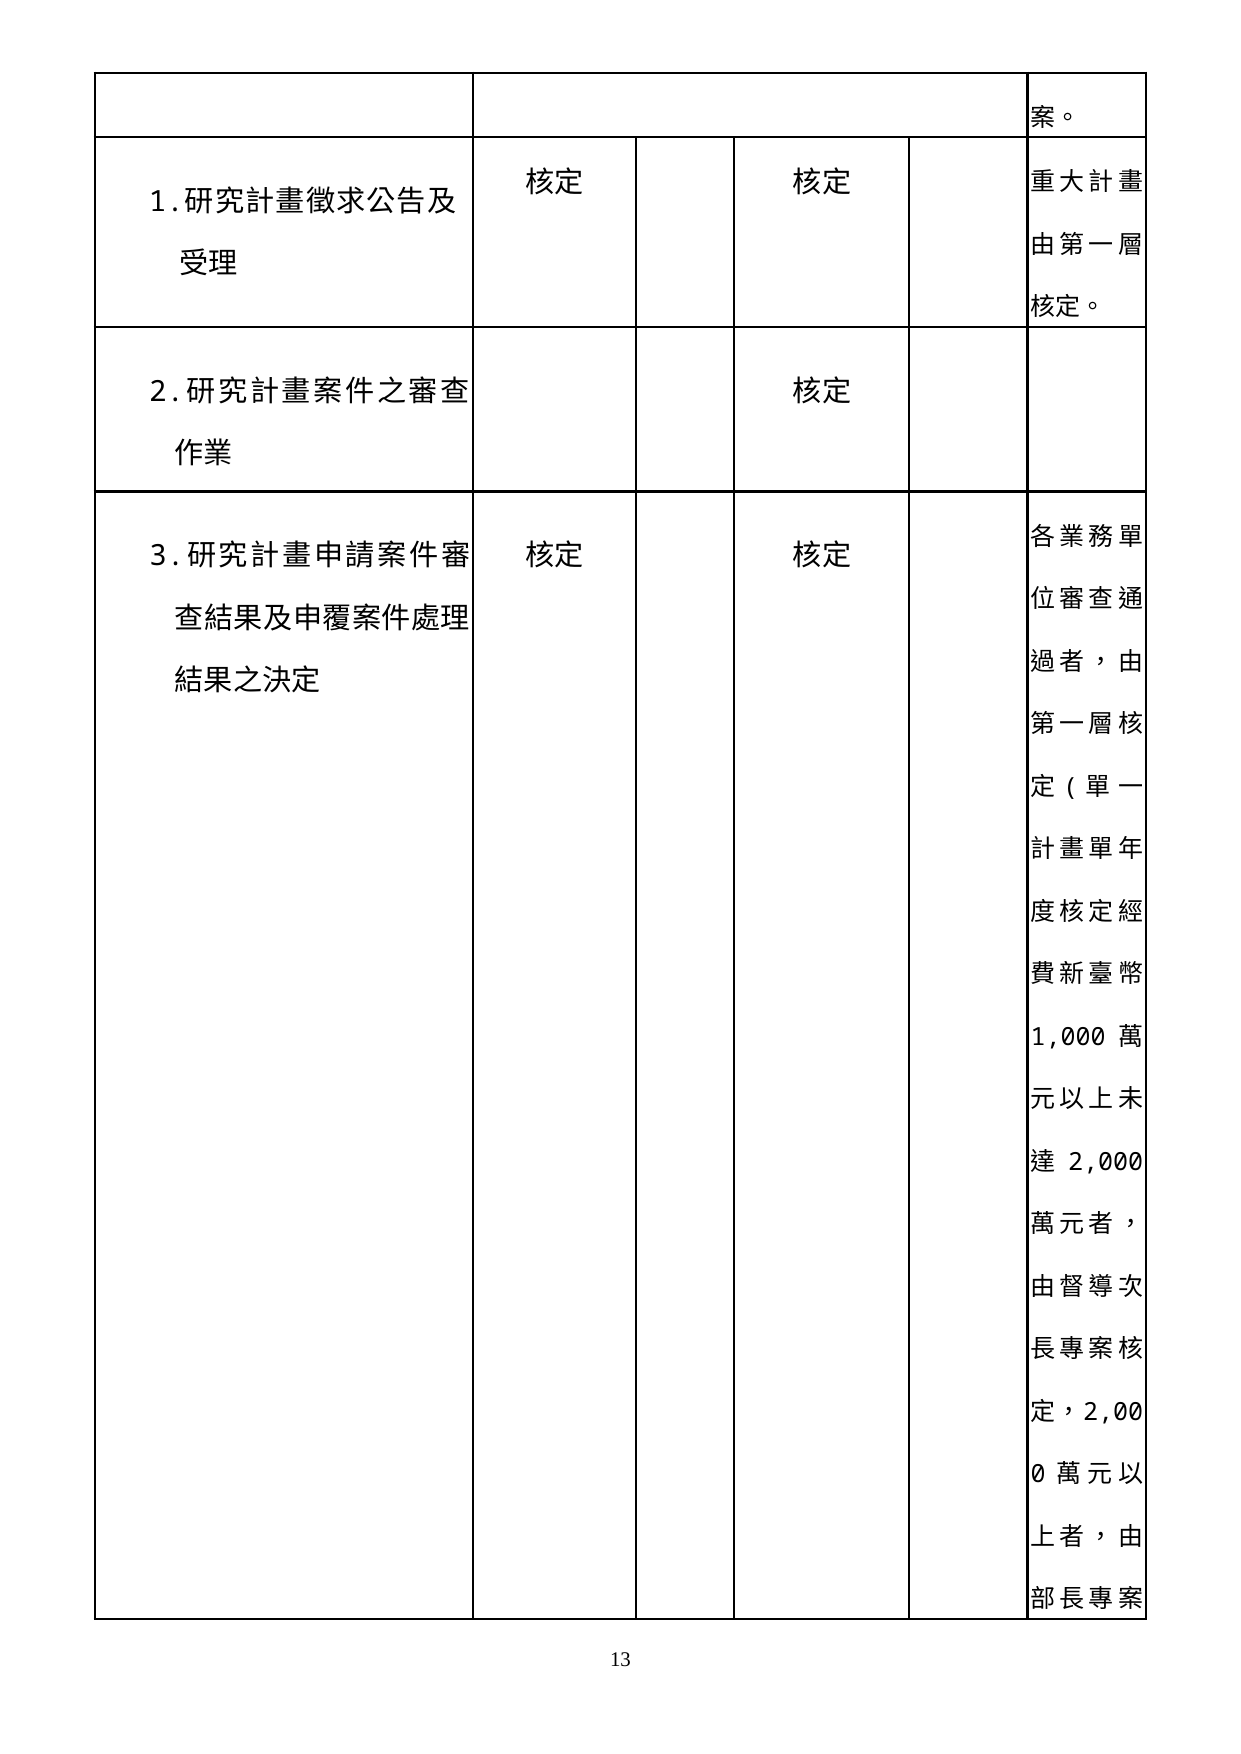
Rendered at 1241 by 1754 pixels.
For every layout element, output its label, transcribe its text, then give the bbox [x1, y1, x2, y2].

table_cell [474, 328, 635, 490]
table_cell [637, 138, 733, 326]
table_cell 核定 [735, 138, 908, 326]
table_cell 核定 [474, 138, 635, 326]
table_cell [1029, 328, 1145, 490]
table_cell [637, 328, 733, 490]
table_cell 各業務單位審查通過者，由第一層核定(單一計畫單年度核定經費新臺幣1,000萬元以上未達2,000萬元者，由督導次長專案核定，2,000萬元以上者，由部長專案 [1029, 493, 1145, 1617]
table_cell [96, 74, 472, 136]
table_cell [910, 493, 1026, 1617]
table_cell 2.研究計畫案件之審查作業 [96, 328, 472, 490]
table_cell [474, 74, 1026, 136]
table_cell 核定 [735, 493, 908, 1617]
table_cell 3.研究計畫申請案件審查結果及申覆案件處理結果之決定 [96, 493, 472, 1617]
table_cell [637, 493, 733, 1617]
table_cell [910, 138, 1026, 326]
table_cell [910, 328, 1026, 490]
table_cell 核定 [474, 493, 635, 1617]
table_cell 案。 [1029, 74, 1145, 136]
table_cell 核定 [735, 328, 908, 490]
table_cell 重大計畫由第一層核定。 [1029, 138, 1145, 326]
table_cell 1.研究計畫徵求公告及受理 [96, 138, 472, 326]
